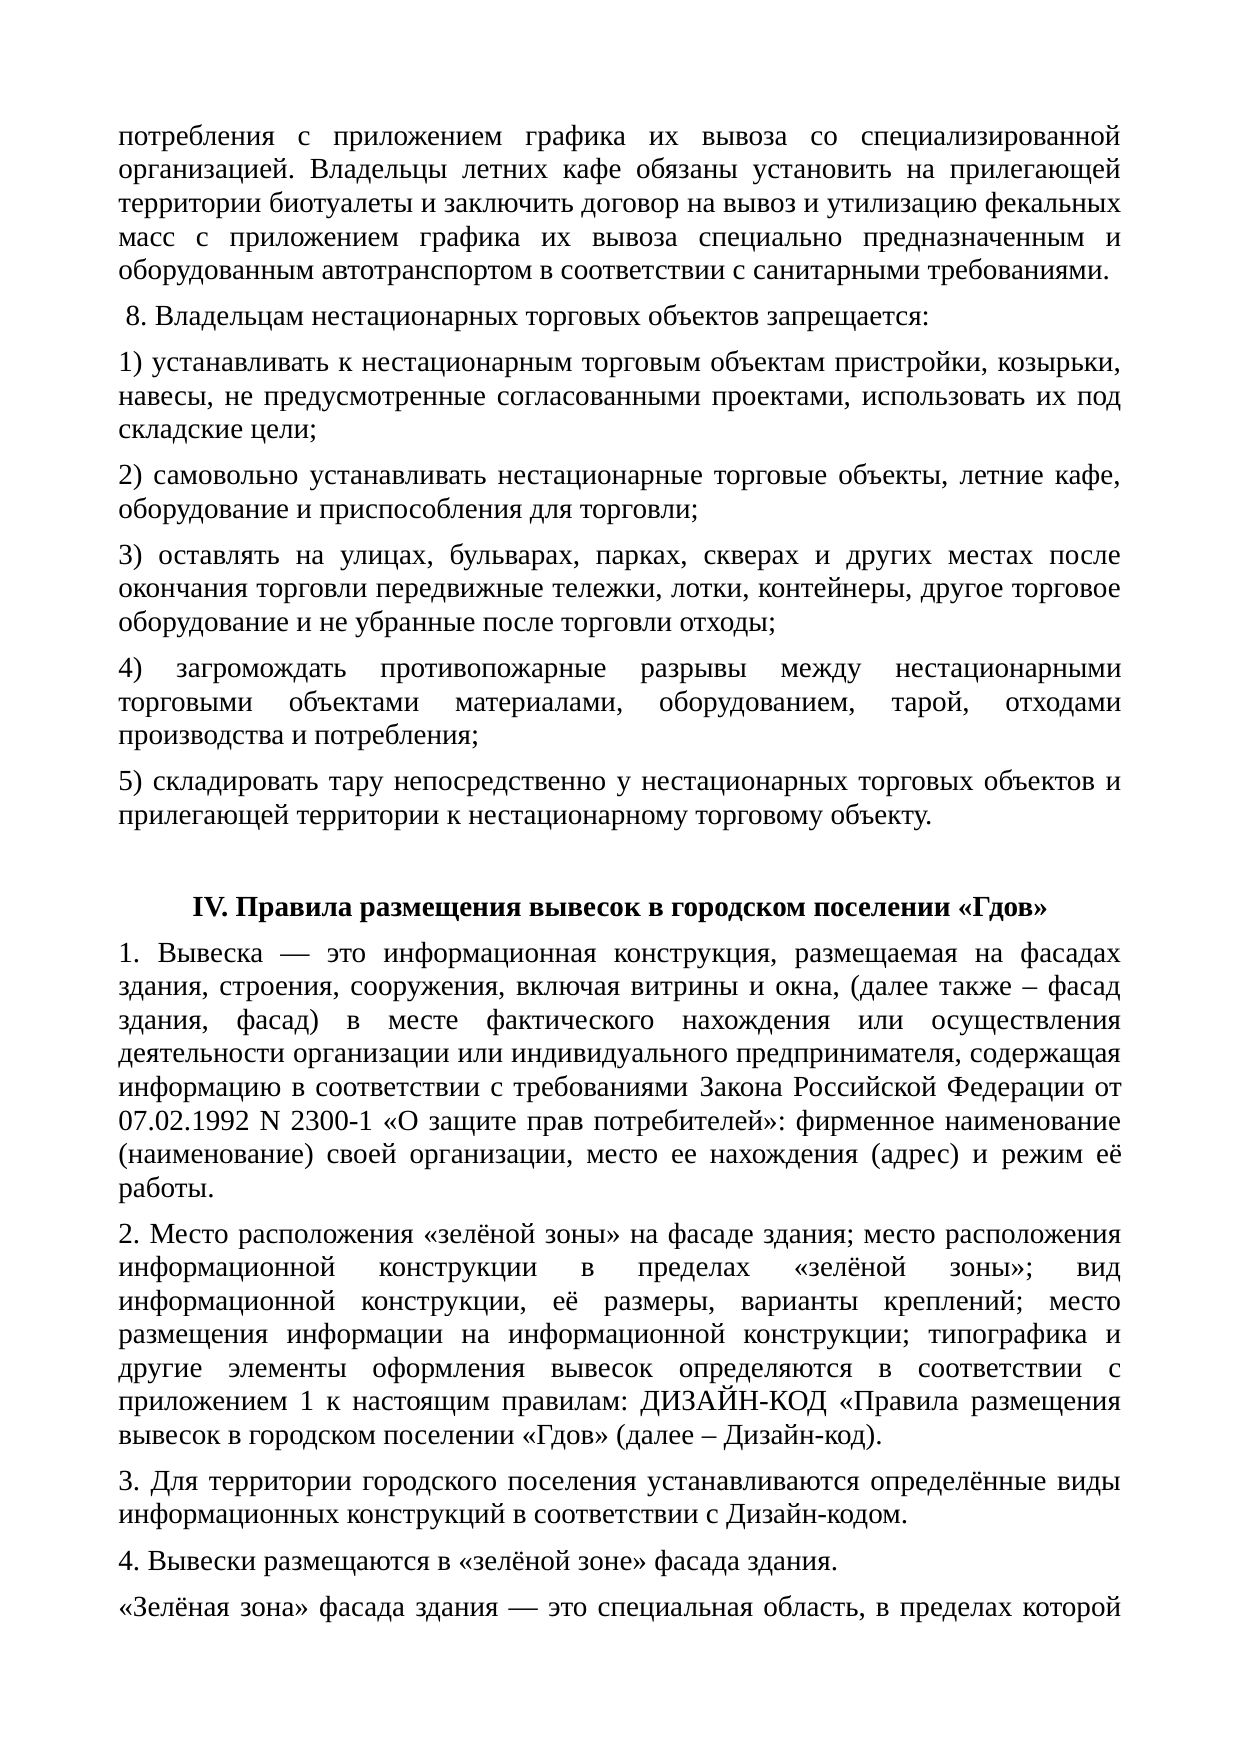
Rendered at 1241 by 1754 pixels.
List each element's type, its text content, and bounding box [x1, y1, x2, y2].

text 5) складировать тару непосредственно у нестационарных торговых объектов и прилегающей территории к нестационарному торговому объекту. [118, 763, 1122, 830]
text потребления с приложением графика их вывоза со специализированной организацией. Владельцы летних кафе обязаны установить на прилегающей территории биотуалеты и заключить договор на вывоз и утилизацию фекальных масс с приложением графика их вывоза специально предназначенным и оборудованным автотранспортом в соответствии с санитарными требованиями. [118, 118, 1122, 286]
text 4) загромождать противопожарные разрывы между нестационарными торговыми объектами материалами, оборудованием, тарой, отходами производства и потребления; [118, 650, 1122, 751]
text 4. Вывески размещаются в «зелёной зоне» фасада здания. [118, 1543, 1122, 1576]
text 2) самовольно устанавливать нестационарные торговые объекты, летние кафе, оборудование и приспособления для торговли; [118, 457, 1122, 524]
text 2. Место расположения «зелёной зоны» на фасаде здания; место расположения информационной конструкции в пределах «зелёной зоны»; вид информационной конструкции, её размеры, варианты креплений; место размещения информации на информационной конструкции; типографика и другие элементы оформления вывесок определяются в соответствии с приложением 1 к настоящим правилам: ДИЗАЙН-КОД «Правила размещения вывесок в городском поселении «Гдов» (далее – Дизайн-код). [118, 1216, 1122, 1451]
text 3. Для территории городского поселения устанавливаются определённые виды информационных конструкций в соответствии с Дизайн-кодом. [118, 1463, 1122, 1530]
text «Зелёная зона» фасада здания — это специальная область, в пределах которой [118, 1589, 1122, 1622]
text 3) оставлять на улицах, бульварах, парках, скверах и других местах после окончания торговли передвижные тележки, лотки, контейнеры, другое торговое оборудование и не убранные после торговли отходы; [118, 537, 1122, 638]
text 1. Вывеска — это информационная конструкция, размещаемая на фасадах здания, строения, сооружения, включая витрины и окна, (далее также – фасад здания, фасад) в месте фактического нахождения или осуществления деятельности организации или индивидуального предпринимателя, содержащая информацию в соответствии с требованиями Закона Российской Федерации от 07.02.1992 N 2300-1 «О защите прав потребителей»: фирменное наименование (наименование) своей организации, место ее нахождения (адрес) и режим её работы. [118, 935, 1122, 1203]
text IV. Правила размещения вывесок в городском поселении «Гдов» [118, 889, 1122, 922]
text 1) устанавливать к нестационарным торговым объектам пристройки, козырьки, навесы, не предусмотренные согласованными проектами, использовать их под складские цели; [118, 344, 1122, 445]
text 8. Владельцам нестационарных торговых объектов запрещается: [118, 298, 1122, 332]
